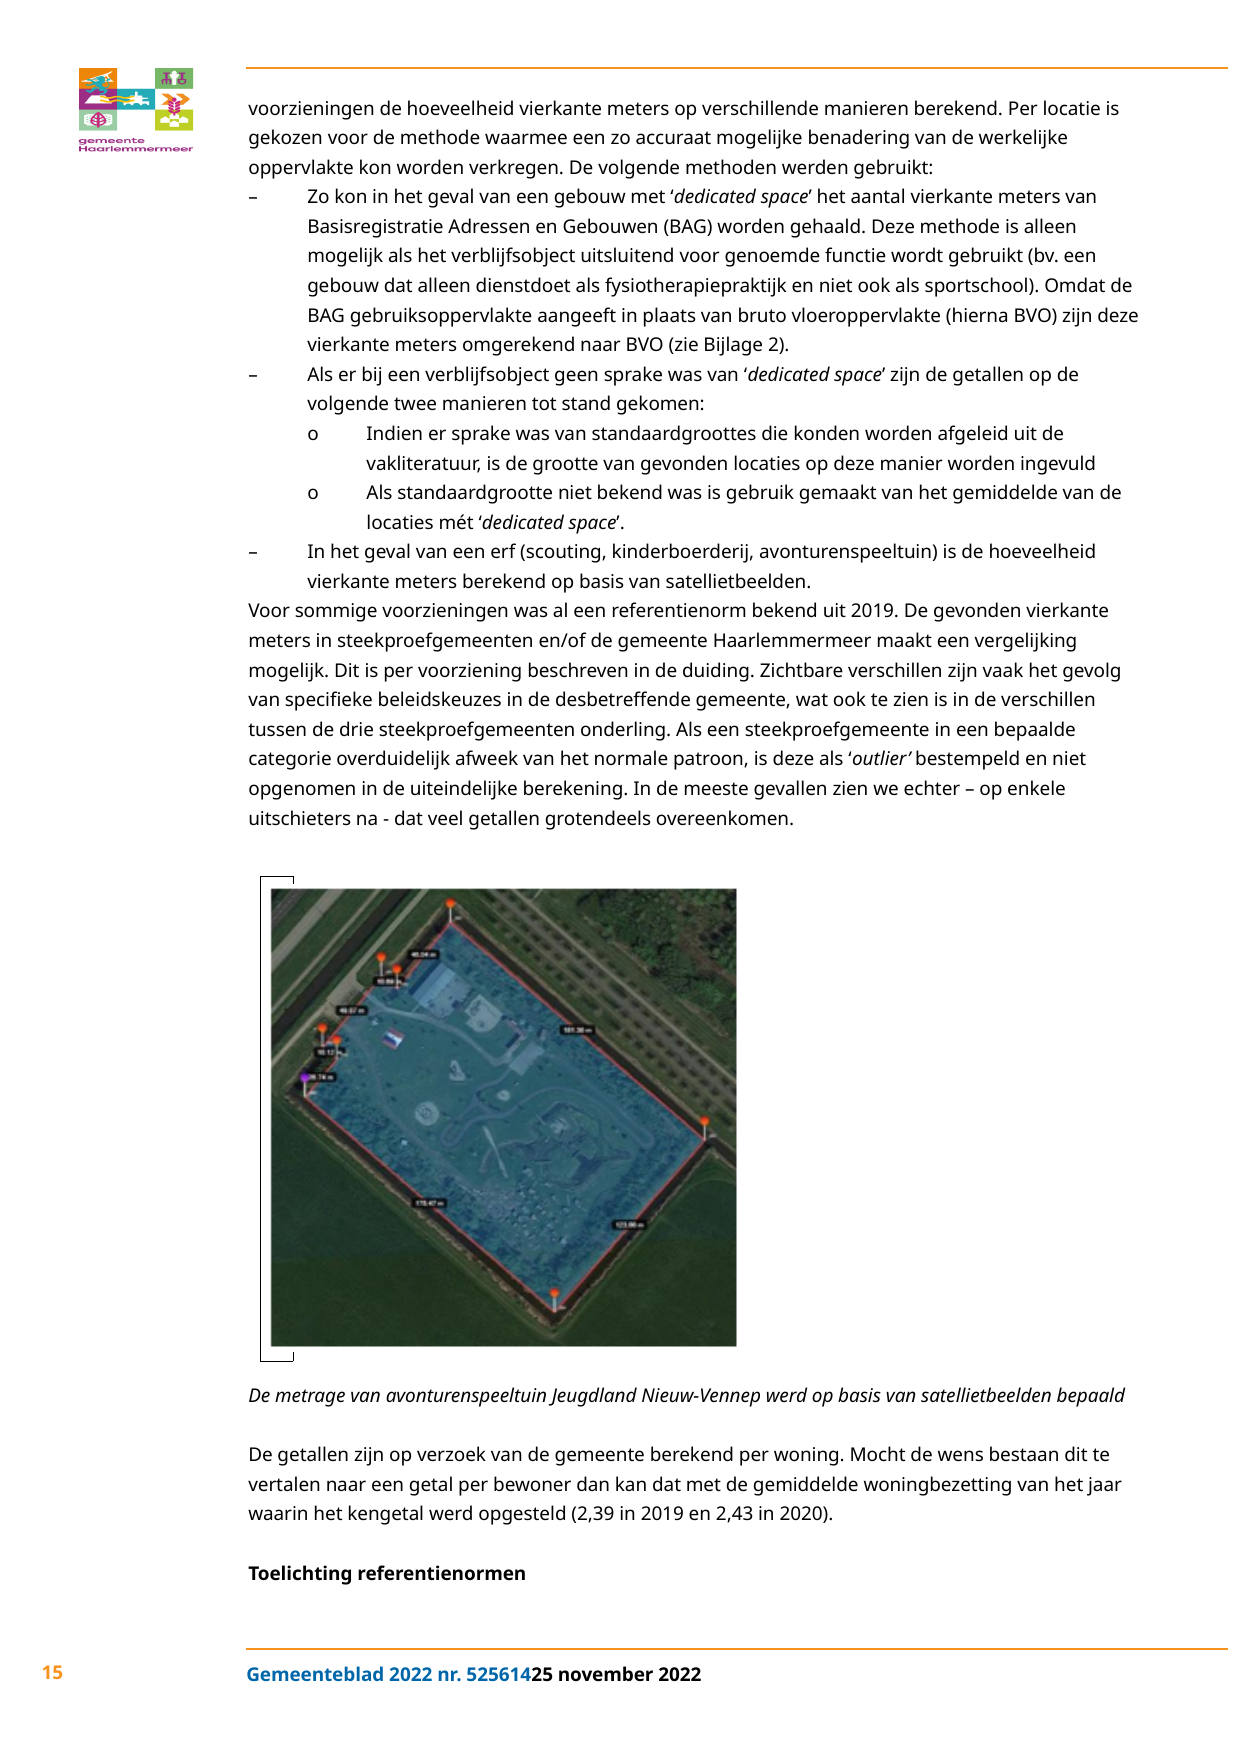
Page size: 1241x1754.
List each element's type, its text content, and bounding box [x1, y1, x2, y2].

picture [41, 47, 231, 172]
text voorzieningen de hoeveelheid vierkante meters op verschillende manieren berekend. Per locatie is gekozen voor de methode waarmee een zo accuraat mogelijke benadering van de werkelijke oppervlakte kon worden verkregen. De volgende methoden werden gebruikt: [248, 95, 1152, 180]
text Toelichting referentienormen [248, 1560, 1152, 1585]
list Zo kon in het geval van een gebouw met ‘dedicated space’ het aantal vierkante meters van Basisregistratie Adressen en Gebouwen (BAG) worden gehaald. Deze methode is alleen mogelijk als het verblijfsobject uitsluitend voor genoemde functie wordt gebruikt (bv. een gebouw dat alleen dienstdoet als fysiotherapiepraktijk en niet ook als sportschool). Omdat de BAG gebruiksoppervlakte aangeeft in plaats van bruto vloeroppervlakte (hierna BVO) zijn deze vierkante meters omgerekend naar BVO (zie Bijlage 2). [248, 183, 1152, 357]
text De metrage van avonturenspeeltuin Jeugdland Nieuw-Vennep werd op basis van satellietbeelden bepaald [248, 1382, 1152, 1408]
list In het geval van een erf (scouting, kinderboerderij, avonturenspeeltuin) is de hoeveelheid vierkante meters berekend op basis van satellietbeelden. [248, 538, 1152, 594]
list Als standaardgrootte niet bekend was is gebruik gemaakt van het gemiddelde van de locaties mét ‘dedicated space’. [307, 479, 1152, 535]
list Indien er sprake was van standaardgroottes die konden worden afgeleid uit de vakliteratuur, is de grootte van gevonden locaties op deze manier worden ingevuld [307, 420, 1152, 476]
text Voor sommige voorzieningen was al een referentienorm bekend uit 2019. De gevonden vierkante meters in steekproefgemeenten en/of de gemeente Haarlemmermeer maakt een vergelijking mogelijk. Dit is per voorziening beschreven in de duiding. Zichtbare verschillen zijn vaak het gevolg van specifieke beleidskeuzes in de desbetreffende gemeente, wat ook te zien is in de verschillen tussen de drie steekproefgemeenten onderling. Als een steekproefgemeente in een bepaalde categorie overduidelijk afweek van het normale patroon, is deze als ‘outlier’ bestempeld en niet opgenomen in de uiteindelijke berekening. In de meeste gevallen zien we echter – op enkele uitschieters na - dat veel getallen grotendeels overeenkomen. [248, 598, 1152, 831]
picture [268, 884, 742, 1352]
text De getallen zijn op verzoek van de gemeente berekend per woning. Mocht de wens bestaan dit te vertalen naar een getal per bewoner dan kan dat met de gemiddelde woningbezetting van het jaar waarin het kengetal werd opgesteld (2,39 in 2019 en 2,43 in 2020). [248, 1441, 1152, 1526]
list Als er bij een verblijfsobject geen sprake was van ‘dedicated space’ zijn de getallen op de volgende twee manieren tot stand gekomen: [248, 361, 1152, 416]
